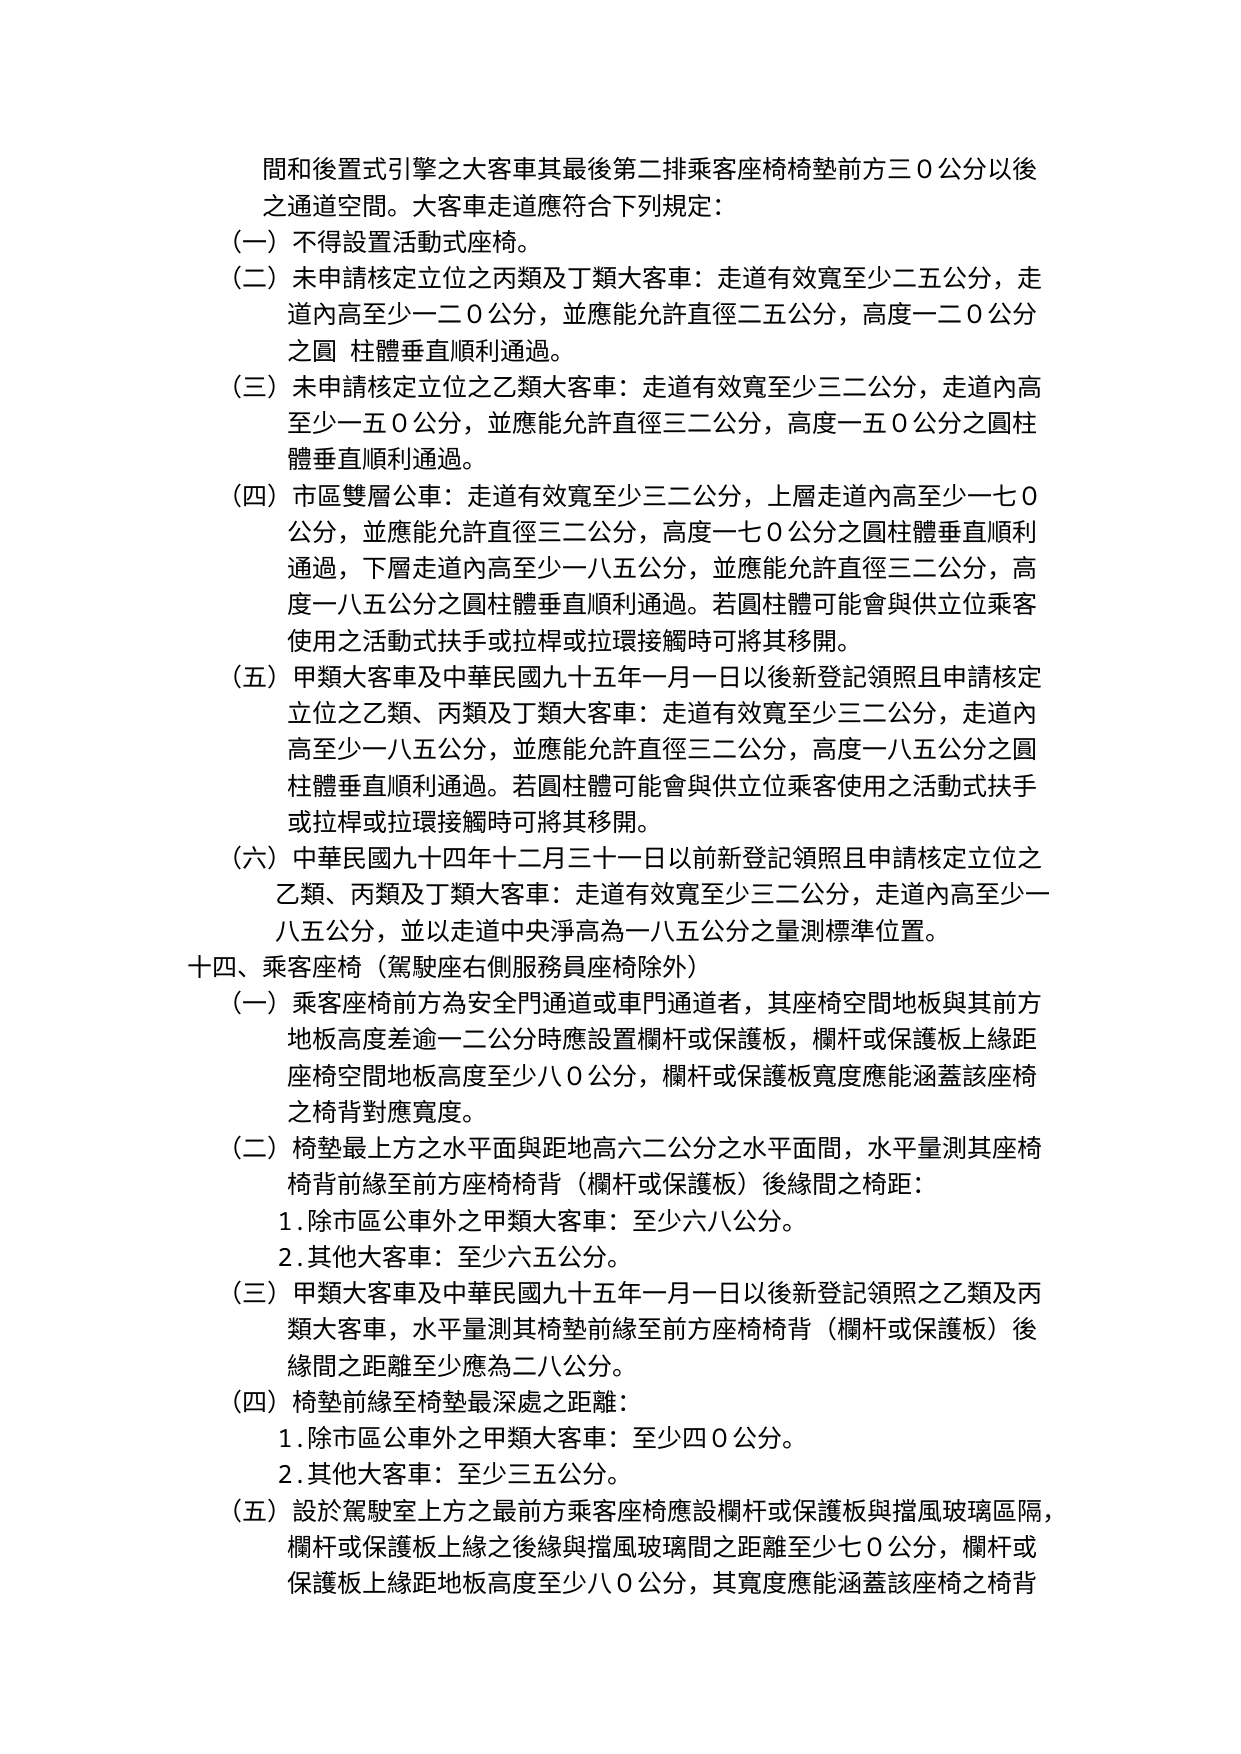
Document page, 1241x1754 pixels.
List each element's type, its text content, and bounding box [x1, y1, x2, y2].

text （四）市區雙層公車：走道有效寬至少三二公分，上層走道內高至少一七０公分，並應能允許直徑三二公分，高度一七０公分之圓柱體垂直順利通過，下層走道內高至少一八五公分，並應能允許直徑三二公分，高度一八五公分之圓柱體垂直順利通過。若圓柱體可能會與供立位乘客使用之活動式扶手或拉桿或拉環接觸時可將其移開。 [187, 476, 1053, 657]
text 1.除市區公車外之甲類大客車：至少六八公分。 [187, 1201, 1053, 1237]
text （三）未申請核定立位之乙類大客車：走道有效寬至少三二公分，走道內高至少一五０公分，並應能允許直徑三二公分，高度一五０公分之圓柱體垂直順利通過。 [187, 367, 1053, 476]
text 1.除市區公車外之甲類大客車：至少四０公分。 [187, 1419, 1053, 1455]
text 2.其他大客車：至少三五公分。 [187, 1455, 1053, 1491]
text （二）椅墊最上方之水平面與距地高六二公分之水平面間，水平量測其座椅椅背前緣至前方座椅椅背（欄杆或保護板）後緣間之椅距： [187, 1129, 1053, 1201]
text （一）乘客座椅前方為安全門通道或車門通道者，其座椅空間地板與其前方地板高度差逾一二公分時應設置欄杆或保護板，欄杆或保護板上緣距座椅空間地板高度至少八０公分，欄杆或保護板寬度應能涵蓋該座椅之椅背對應寬度。 [187, 984, 1053, 1129]
text 十四、乘客座椅（駕駛座右側服務員座椅除外） [187, 947, 1053, 984]
text （二）未申請核定立位之丙類及丁類大客車：走道有效寬至少二五公分，走道內高至少一二０公分，並應能允許直徑二五公分，高度一二０公分之圓 柱體垂直順利通過。 [187, 259, 1053, 367]
text 2.其他大客車：至少六五公分。 [187, 1237, 1053, 1274]
text （五）設於駕駛室上方之最前方乘客座椅應設欄杆或保護板與擋風玻璃區隔，欄杆或保護板上緣之後緣與擋風玻璃間之距離至少七０公分，欄杆或保護板上緣距地板高度至少八０公分，其寬度應能涵蓋該座椅之椅背對應寬度。 [187, 1491, 1053, 1600]
text （三）甲類大客車及中華民國九十五年一月一日以後新登記領照之乙類及丙類大客車，水平量測其椅墊前緣至前方座椅椅背（欄杆或保護板）後緣間之距離至少應為二八公分。 [187, 1274, 1053, 1382]
text （一）不得設置活動式座椅。 [187, 222, 1053, 259]
text （五）甲類大客車及中華民國九十五年一月一日以後新登記領照且申請核定立位之乙類、丙類及丁類大客車：走道有效寬至少三二公分，走道內高至少一八五公分，並應能允許直徑三二公分，高度一八五公分之圓柱體垂直順利通過。若圓柱體可能會與供立位乘客使用之活動式扶手或拉桿或拉環接觸時可將其移開。 [187, 657, 1053, 839]
text 間和後置式引擎之大客車其最後第二排乘客座椅椅墊前方三０公分以後之通道空間。大客車走道應符合下列規定： [187, 150, 1053, 222]
text （四）椅墊前緣至椅墊最深處之距離： [187, 1382, 1053, 1419]
text （六）中華民國九十四年十二月三十一日以前新登記領照且申請核定立位之乙類、丙類及丁類大客車：走道有效寬至少三二公分，走道內高至少一八五公分，並以走道中央淨高為一八五公分之量測標準位置。 [187, 839, 1053, 947]
